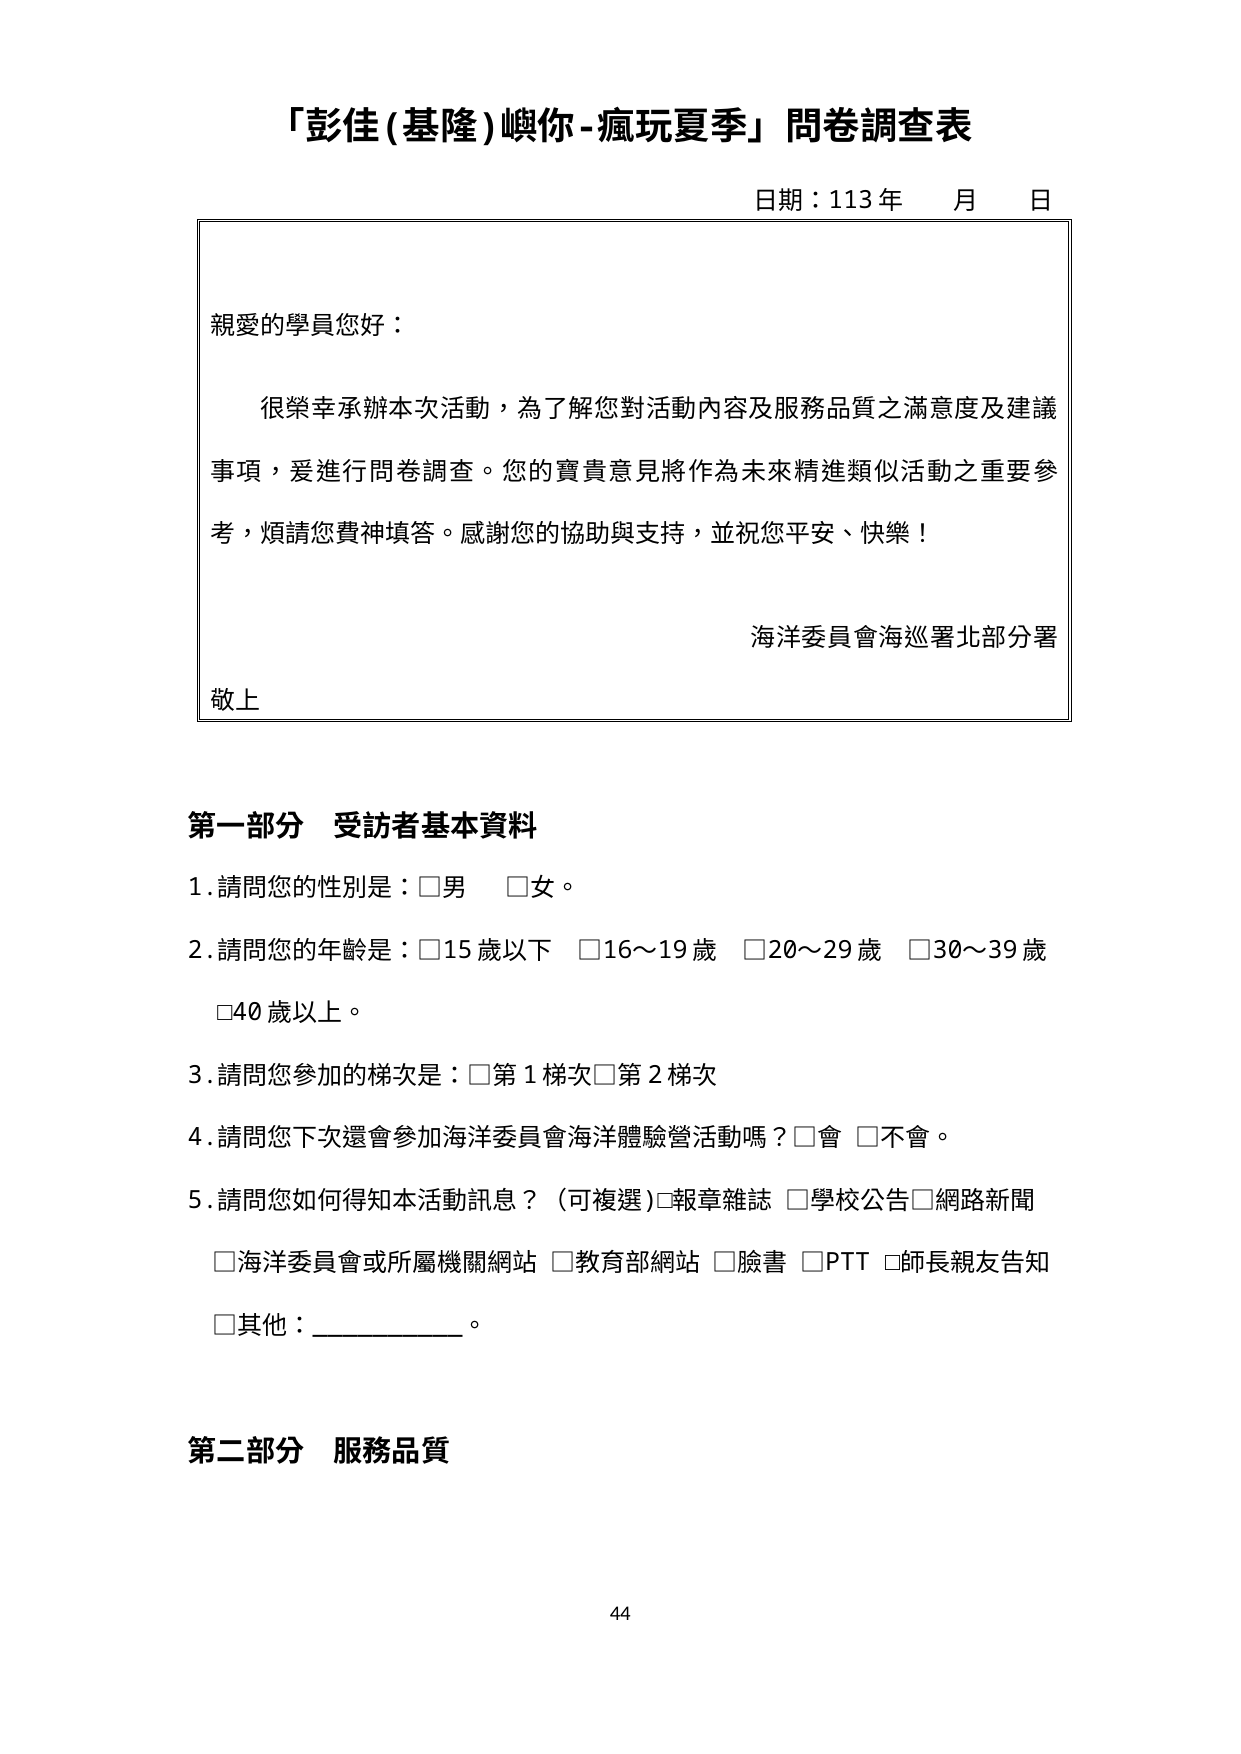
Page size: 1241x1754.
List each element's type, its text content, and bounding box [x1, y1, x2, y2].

text 第一部分 受訪者基本資料 [187, 782, 1053, 844]
text 2.請問您的年齡是：□15歲以下 □16～19歲 □20～29歲 □30～39歲 [187, 907, 1053, 969]
table_header 親愛的學員您好： 很榮幸承辦本次活動，為了解您對活動內容及服務品質之滿意度及建議事項，爰進行問卷調查。您的寶貴意見將作為未來精進類似活動之重要參考，煩請您費神填答。感謝您的協助與支持，並祝您平安、快樂！ 海洋委員會海巡署北部分署 敬上 [200, 222, 1068, 719]
text 3.請問您參加的梯次是：□第1梯次□第2梯次 [187, 1032, 1053, 1094]
text □40歲以上。 [217, 969, 1053, 1032]
text 第二部分 服務品質 [187, 1407, 1053, 1469]
text 「彭佳(基隆)嶼你-瘋玩夏季」問卷調查表 [190, 94, 1050, 150]
text 1.請問您的性別是：□男 □女。 [187, 844, 1053, 907]
text 5.請問您如何得知本活動訊息？（可複選)□報章雜誌 □學校公告□網路新聞 □海洋委員會或所屬機關網站 □教育部網站 □臉書 □PTT □師長親友告知 □其他：__________。 [187, 1157, 1053, 1344]
text 4.請問您下次還會參加海洋委員會海洋體驗營活動嗎？□會 □不會。 [187, 1094, 1053, 1157]
text 日期：113年 月 日 [187, 157, 1053, 219]
